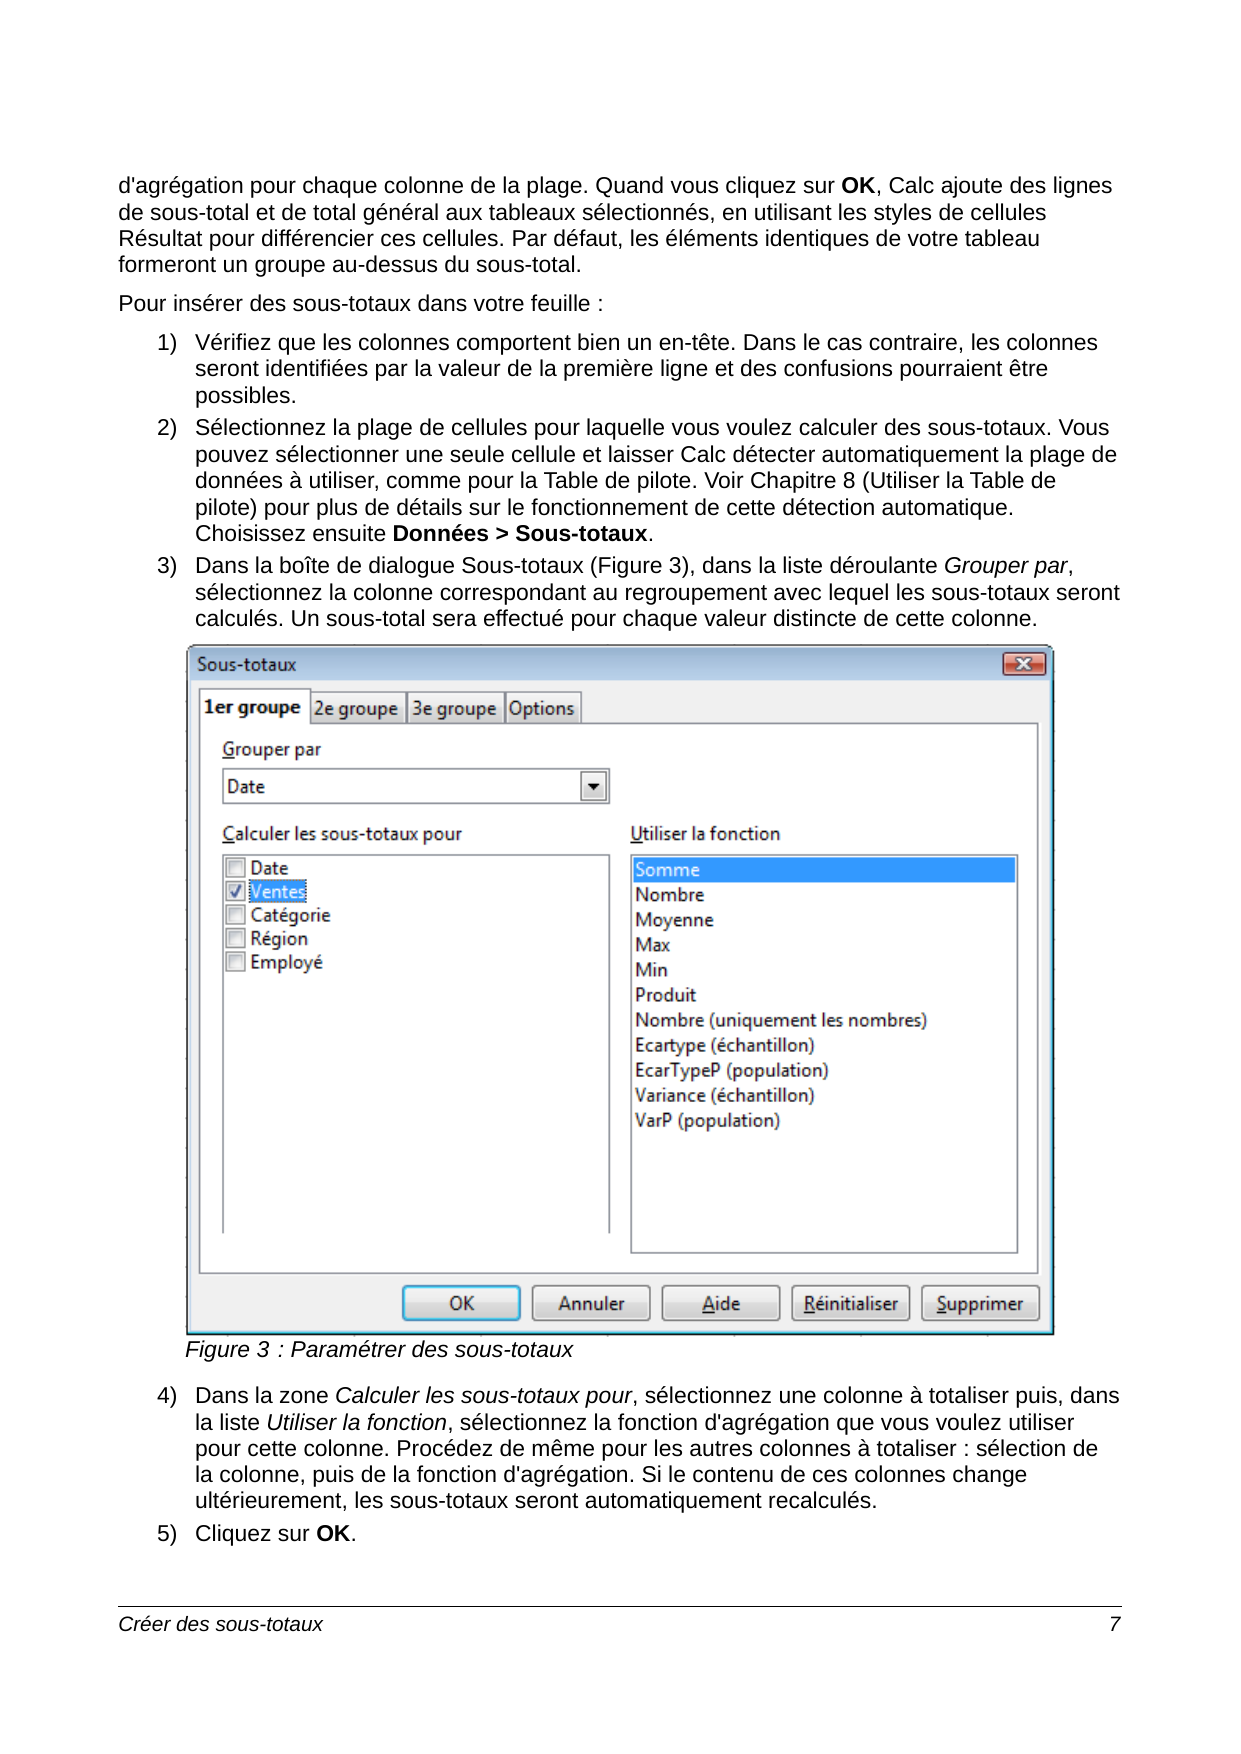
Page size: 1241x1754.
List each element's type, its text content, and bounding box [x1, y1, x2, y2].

text d'agrégation pour chaque colonne de la plage. Quand vous cliquez sur OK, Calc ajoute des lignes de sous-total et de total général aux tableaux sélectionnés, en utilisant les styles de cellules Résultat pour différencier ces cellules. Par défaut, les éléments identiques de votre tableau formeront un groupe au-dessus du sous-total. [118, 172, 1122, 278]
picture [185, 644, 1056, 1337]
list Dans la boîte de dialogue Sous-totaux (Figure 3), dans la liste déroulante Grouper par, sélectionnez la colonne correspondant au regroupement avec lequel les sous-totaux seront calculés. Un sous-total sera effectué pour chaque valeur distincte de cette colonne. [177, 552, 1122, 631]
list Vérifiez que les colonnes comportent bien un en-tête. Dans le cas contraire, les colonnes seront identifiées par la valeur de la première ligne et des confusions pourraient être possibles. [177, 329, 1122, 408]
list Dans la zone Calculer les sous-totaux pour, sélectionnez une colonne à totaliser puis, dans la liste Utiliser la fonction, sélectionnez la fonction d'agrégation que vous voulez utiliser pour cette colonne. Procédez de même pour les autres colonnes à totaliser : sélection de la colonne, puis de la fonction d'agrégation. Si le contenu de ces colonnes change ultérieurement, les sous-totaux seront automatiquement recalculés. [177, 1382, 1122, 1514]
list Sélectionnez la plage de cellules pour laquelle vous voulez calculer des sous-totaux. Vous pouvez sélectionner une seule cellule et laisser Calc détecter automatiquement la plage de données à utiliser, comme pour la Table de pilote. Voir Chapitre 8 (Utiliser la Table de pilote) pour plus de détails sur le fonctionnement de cette détection automatique. Choisissez ensuite Données > Sous-totaux. [177, 414, 1122, 546]
list Cliquez sur OK. [177, 1520, 1122, 1546]
text Pour insérer des sous-totaux dans votre feuille : [118, 290, 1122, 317]
text Figure 3 : Paramétrer des sous-totaux [185, 1337, 1055, 1363]
